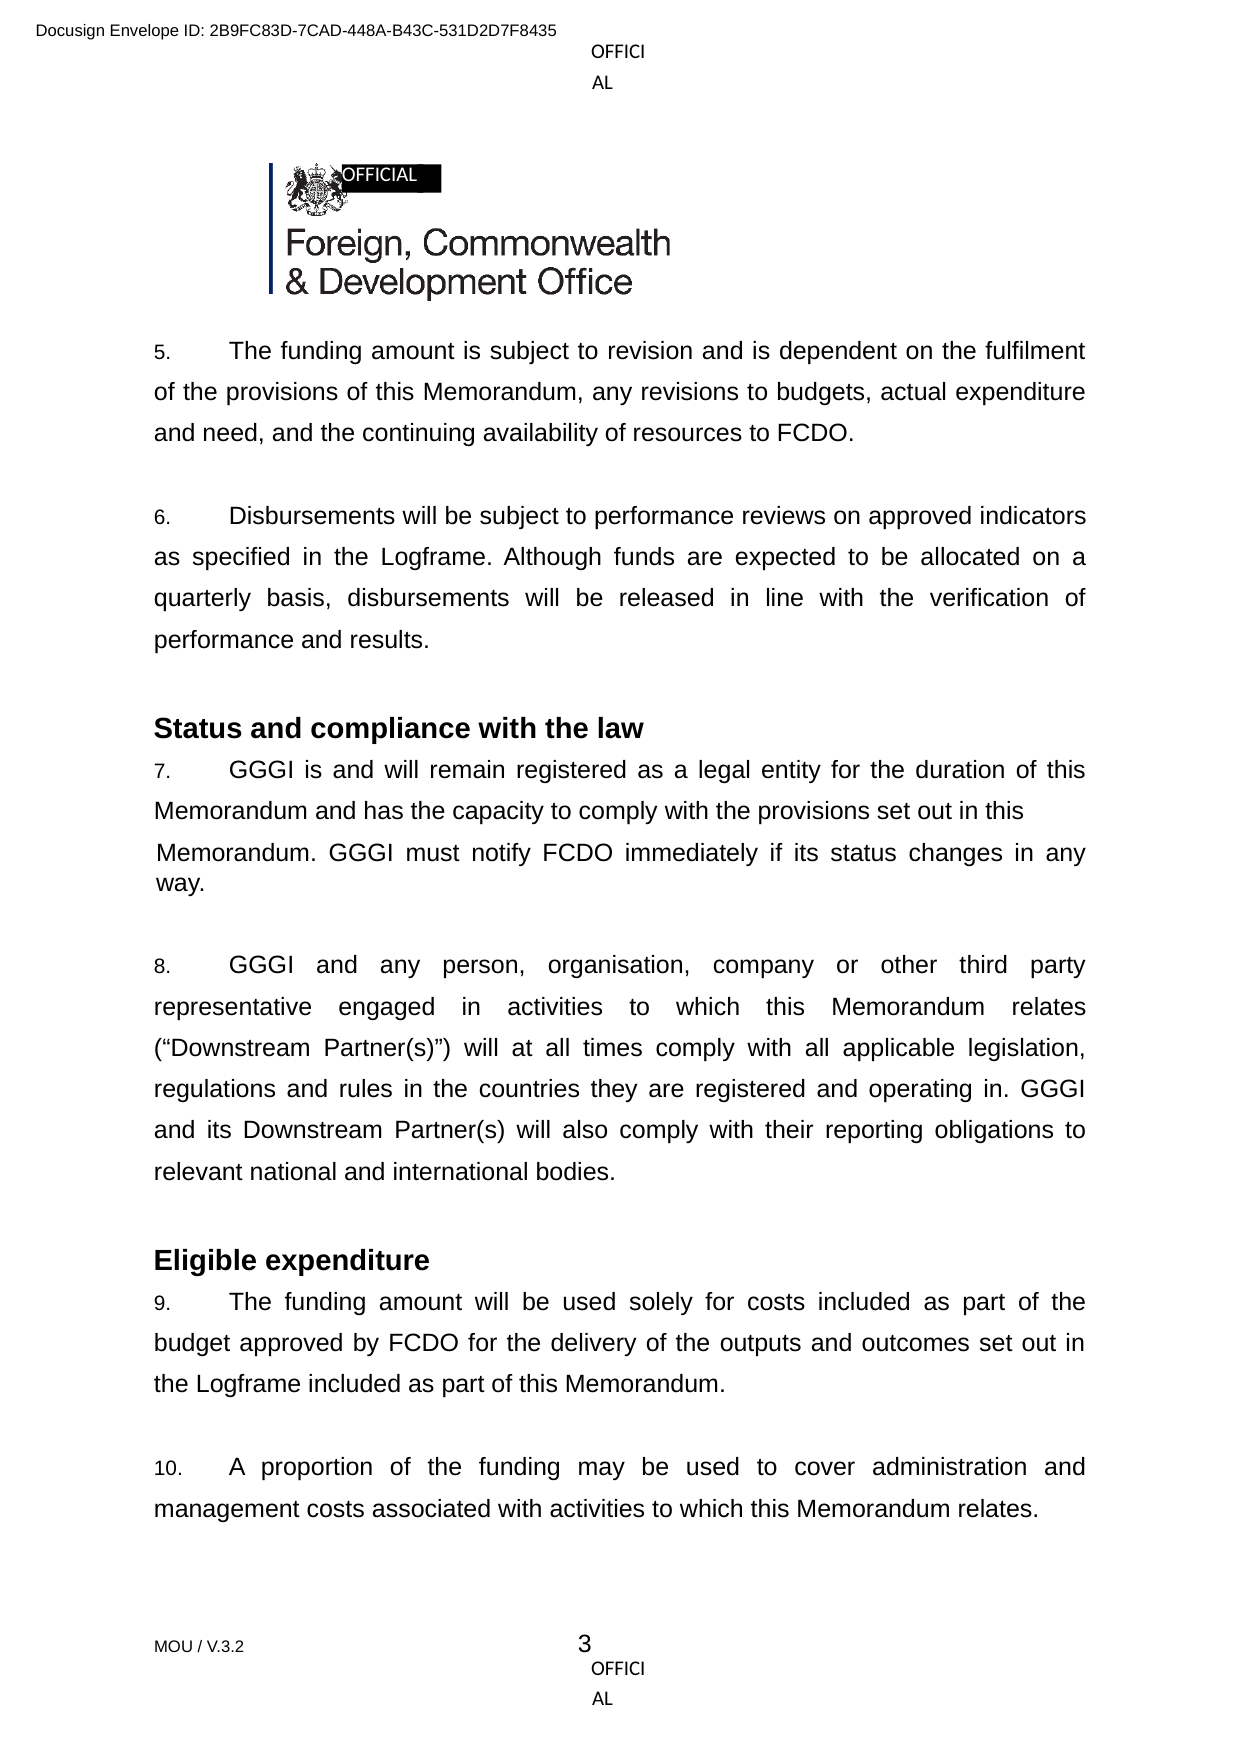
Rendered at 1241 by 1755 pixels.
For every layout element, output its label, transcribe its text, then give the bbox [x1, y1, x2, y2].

list A proportion of the funding may be used to cover administration and management costs associated with activities to which this Memorandum relates. [154, 1453, 1088, 1522]
list The funding amount is subject to revision and is dependent on the fulfilment of the provisions of this Memorandum, any revisions to budgets, actual expenditure and need, and the continuing availability of resources to FCDO. [154, 337, 1088, 447]
subtitle Eligible expenditure [153, 1244, 1088, 1276]
list GGGI is and will remain registered as a legal entity for the duration of this Memorandum and has the capacity to comply with the provisions set out in this [154, 756, 1088, 825]
picture [269, 163, 672, 301]
text Memorandum. GGGI must notify FCDO immediately if its status changes in any way. [156, 839, 1088, 897]
list Disbursements will be subject to performance reviews on approved indicators as specified in the Logframe. Although funds are expected to be allocated on a quarterly basis, disbursements will be released in line with the verification of performance and results. [154, 502, 1088, 653]
list The funding amount will be used solely for costs included as part of the budget approved by FCDO for the delivery of the outputs and outcomes set out in the Logframe included as part of this Memorandum. [154, 1288, 1088, 1398]
list GGGI and any person, organisation, company or other third party representative engaged in activities to which this Memorandum relates (“Downstream Partner(s)”) will at all times comply with all applicable legislation, regulations and rules in the countries they are registered and operating in. GGGI and its Downstream Partner(s) will also comply with their reporting obligations to relevant national and international bodies. [154, 951, 1088, 1185]
subtitle Status and compliance with the law [153, 712, 1088, 745]
